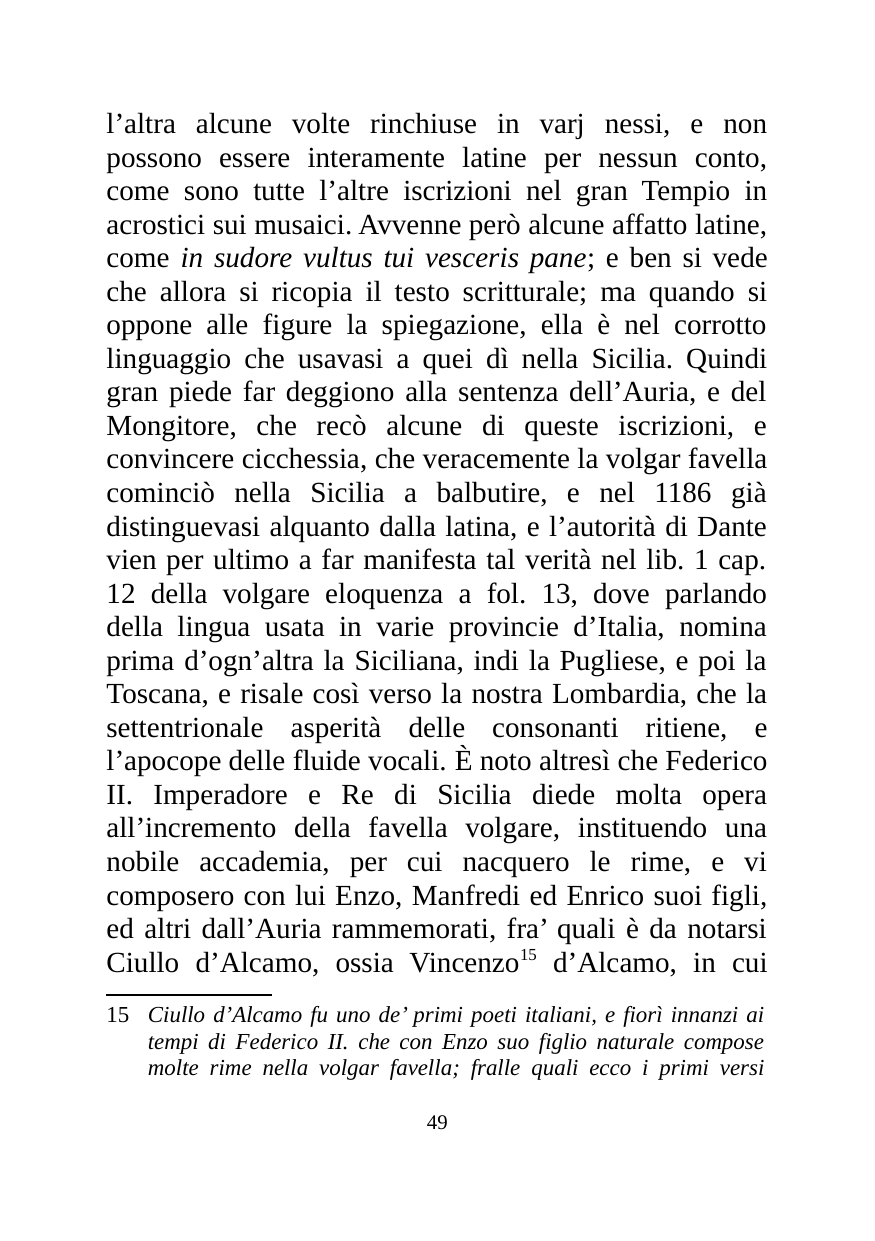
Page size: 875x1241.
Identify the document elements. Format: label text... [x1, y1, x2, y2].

text l’altra alcune volte rinchiuse in varj nessi, e non possono essere interamente latine per nessun conto, come sono tutte l’altre iscrizioni nel gran Tempio in acrostici sui musaici. Avvenne però alcune affatto latine, come in sudore vultus tui vesceris pane; e ben si vede che allora si ricopia il testo scritturale; ma quando si oppone alle figure la spiegazione, ella è nel corrotto linguaggio che usavasi a quei dì nella Sicilia. Quindi gran piede far deggiono alla sentenza dell’Auria, e del Mongitore, che recò alcune di queste iscrizioni, e convincere cicchessia, che veracemente la volgar favella cominciò nella Sicilia a balbutire, e nel 1186 già distinguevasi alquanto dalla latina, e l’autorità di Dante vien per ultimo a far manifesta tal verità nel lib. 1 cap. 12 della volgare eloquenza a fol. 13, dove parlando della lingua usata in varie provincie d’Italia, nomina prima d’ogn’altra la Siciliana, indi la Pugliese, e poi la Toscana, e risale così verso la nostra Lombardia, che la settentrionale asperità delle consonanti ritiene, e l’apocope delle fluide vocali. È noto altresì che Federico II. Imperadore e Re di Sicilia diede molta opera all’incremento della favella volgare, instituendo una nobile accademia, per cui nacquero le rime, e vi composero con lui Enzo, Manfredi ed Enrico suoi figli, ed altri dall’Auria rammemorati, fra’ quali è da notarsi Ciullo d’Alcamo, ossia Vincenzo d’Alcamo, in cui [106, 106, 768, 978]
text Ciullo d’Alcamo fu uno de’ primi poeti italiani, e fiorì innanzi ai tempi di Federico II. che con Enzo suo figlio naturale compose molte rime nella volgar favella; fralle quali ecco i primi versi [106, 1001, 768, 1080]
